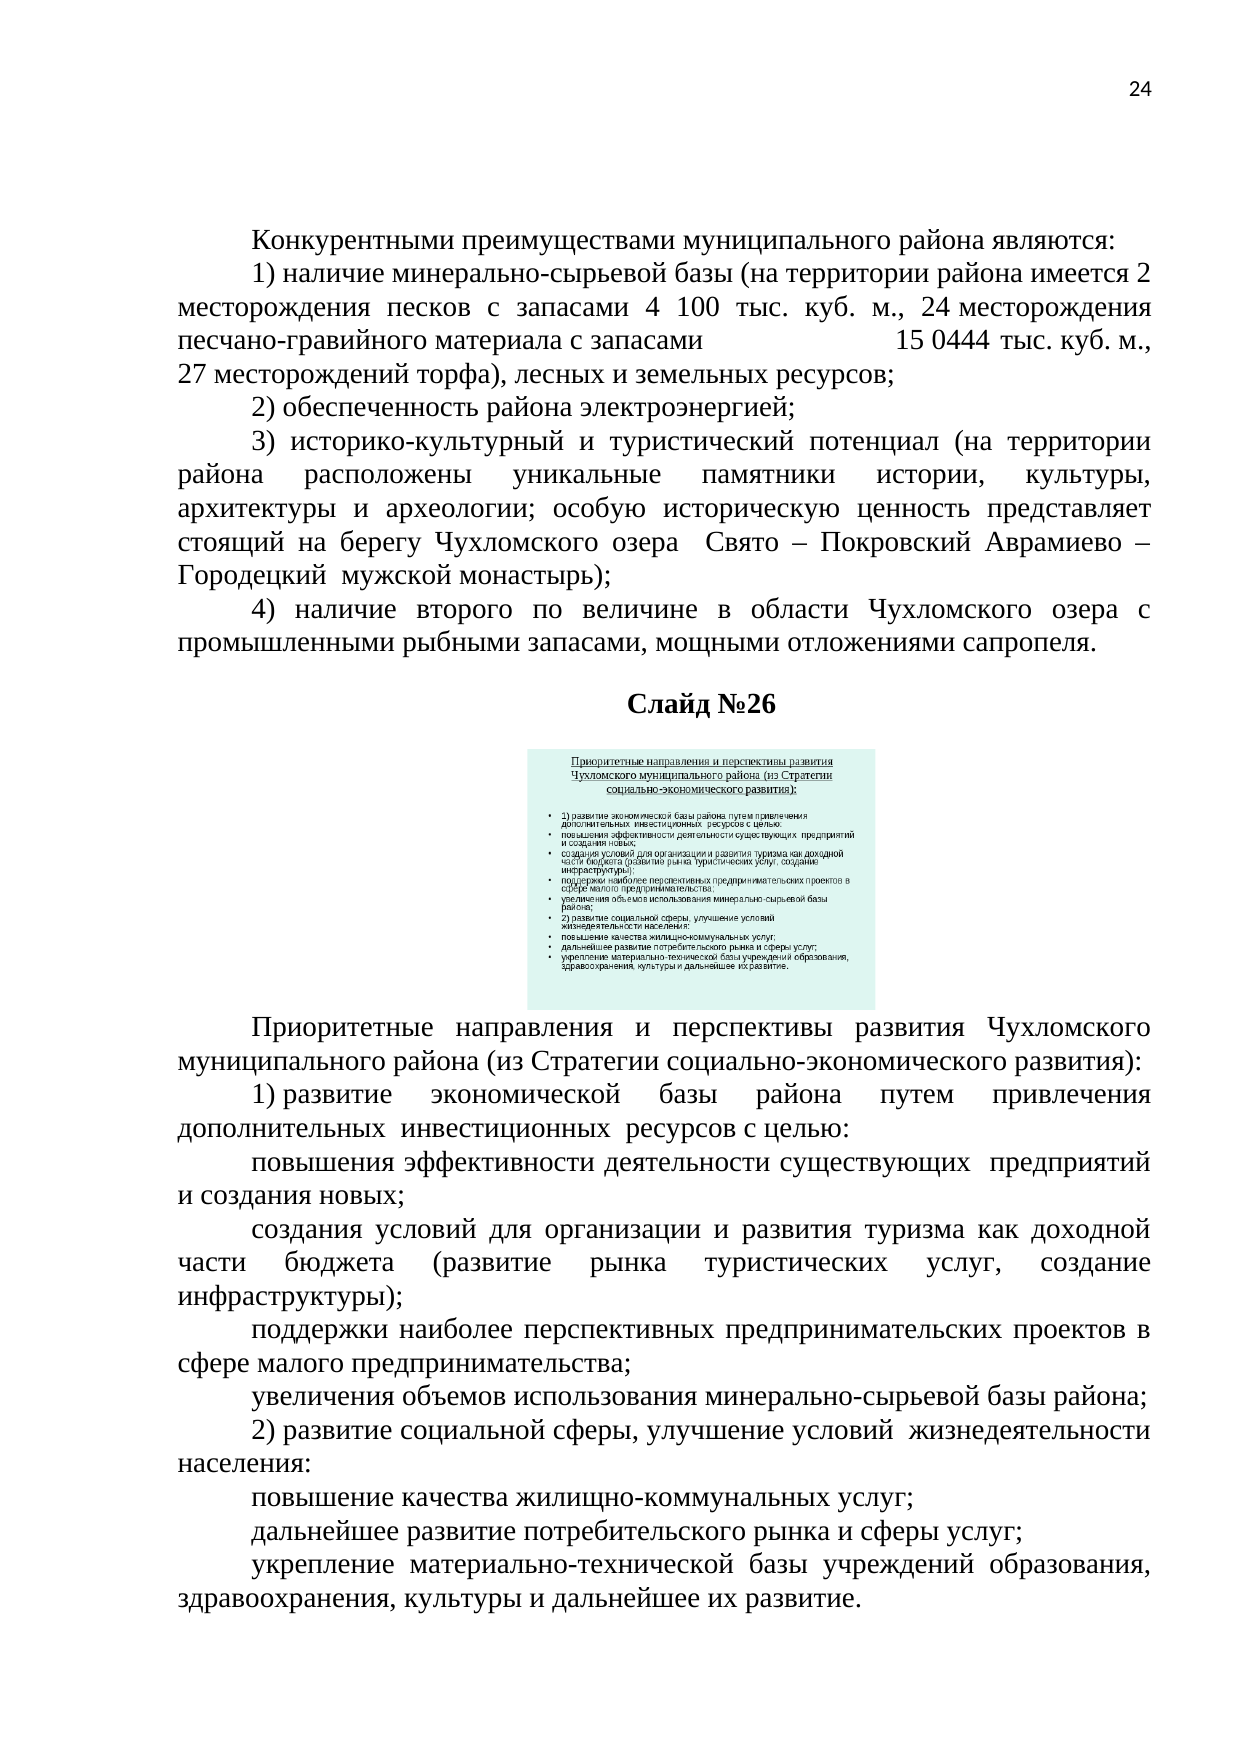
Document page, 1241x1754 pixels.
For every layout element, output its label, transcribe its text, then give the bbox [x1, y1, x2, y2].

text дальнейшее развитие потребительского рынка и сферы услуг; [177, 1513, 1152, 1546]
text 2) обеспеченность района электроэнергией; [177, 389, 1152, 423]
text Приоритетные направления и перспективы развития Чухломского муниципального района (из Стратегии социально-экономического развития): [177, 1009, 1152, 1077]
text укрепление материально-технической базы учреждений образования, здравоохранения, культуры и дальнейшее их развитие. [177, 1546, 1152, 1613]
text повышения эффективности деятельности существующих предприятий и создания новых; [177, 1144, 1152, 1211]
text 4) наличие второго по величине в области Чухломского озера с промышленными рыбными запасами, мощными отложениями сапропеля. [177, 591, 1152, 658]
text 1) развитие экономической базы района путем привлечения дополнительных инвестиционных ресурсов с целью: [177, 1077, 1152, 1144]
text 2) развитие социальной сферы, улучшение условий жизнедеятельности населения: [177, 1412, 1152, 1479]
text Конкурентными преимуществами муниципального района являются: [177, 222, 1152, 255]
text поддержки наиболее перспективных предпринимательских проектов в сфере малого предпринимательства; [177, 1311, 1152, 1378]
text повышение качества жилищно-коммунальных услуг; [177, 1479, 1152, 1513]
text создания условий для организации и развития туризма как доходной части бюджета (развитие рынка туристических услуг, создание инфраструктуры); [177, 1211, 1152, 1311]
text 1) наличие минерально-сырьевой базы (на территории района имеется 2 месторождения песков с запасами 4 100 тыс. куб. м., 24 месторождения песчано-гравийного материала с запасами 15 0444 тыс. куб. м., 27 месторождений торфа), лесных и земельных ресурсов; [177, 255, 1152, 389]
text увеличения объемов использования минерально-сырьевой базы района; [177, 1378, 1152, 1412]
text 3) историко-культурный и туристический потенциал (на территории района расположены уникальные памятники истории, культуры, архитектуры и археологии; особую историческую ценность представляет стоящий на берегу Чухломского озера Свято – Покровский Аврамиево –Городецкий мужской монастырь); [177, 423, 1152, 591]
text Слайд №26 [177, 687, 1152, 720]
